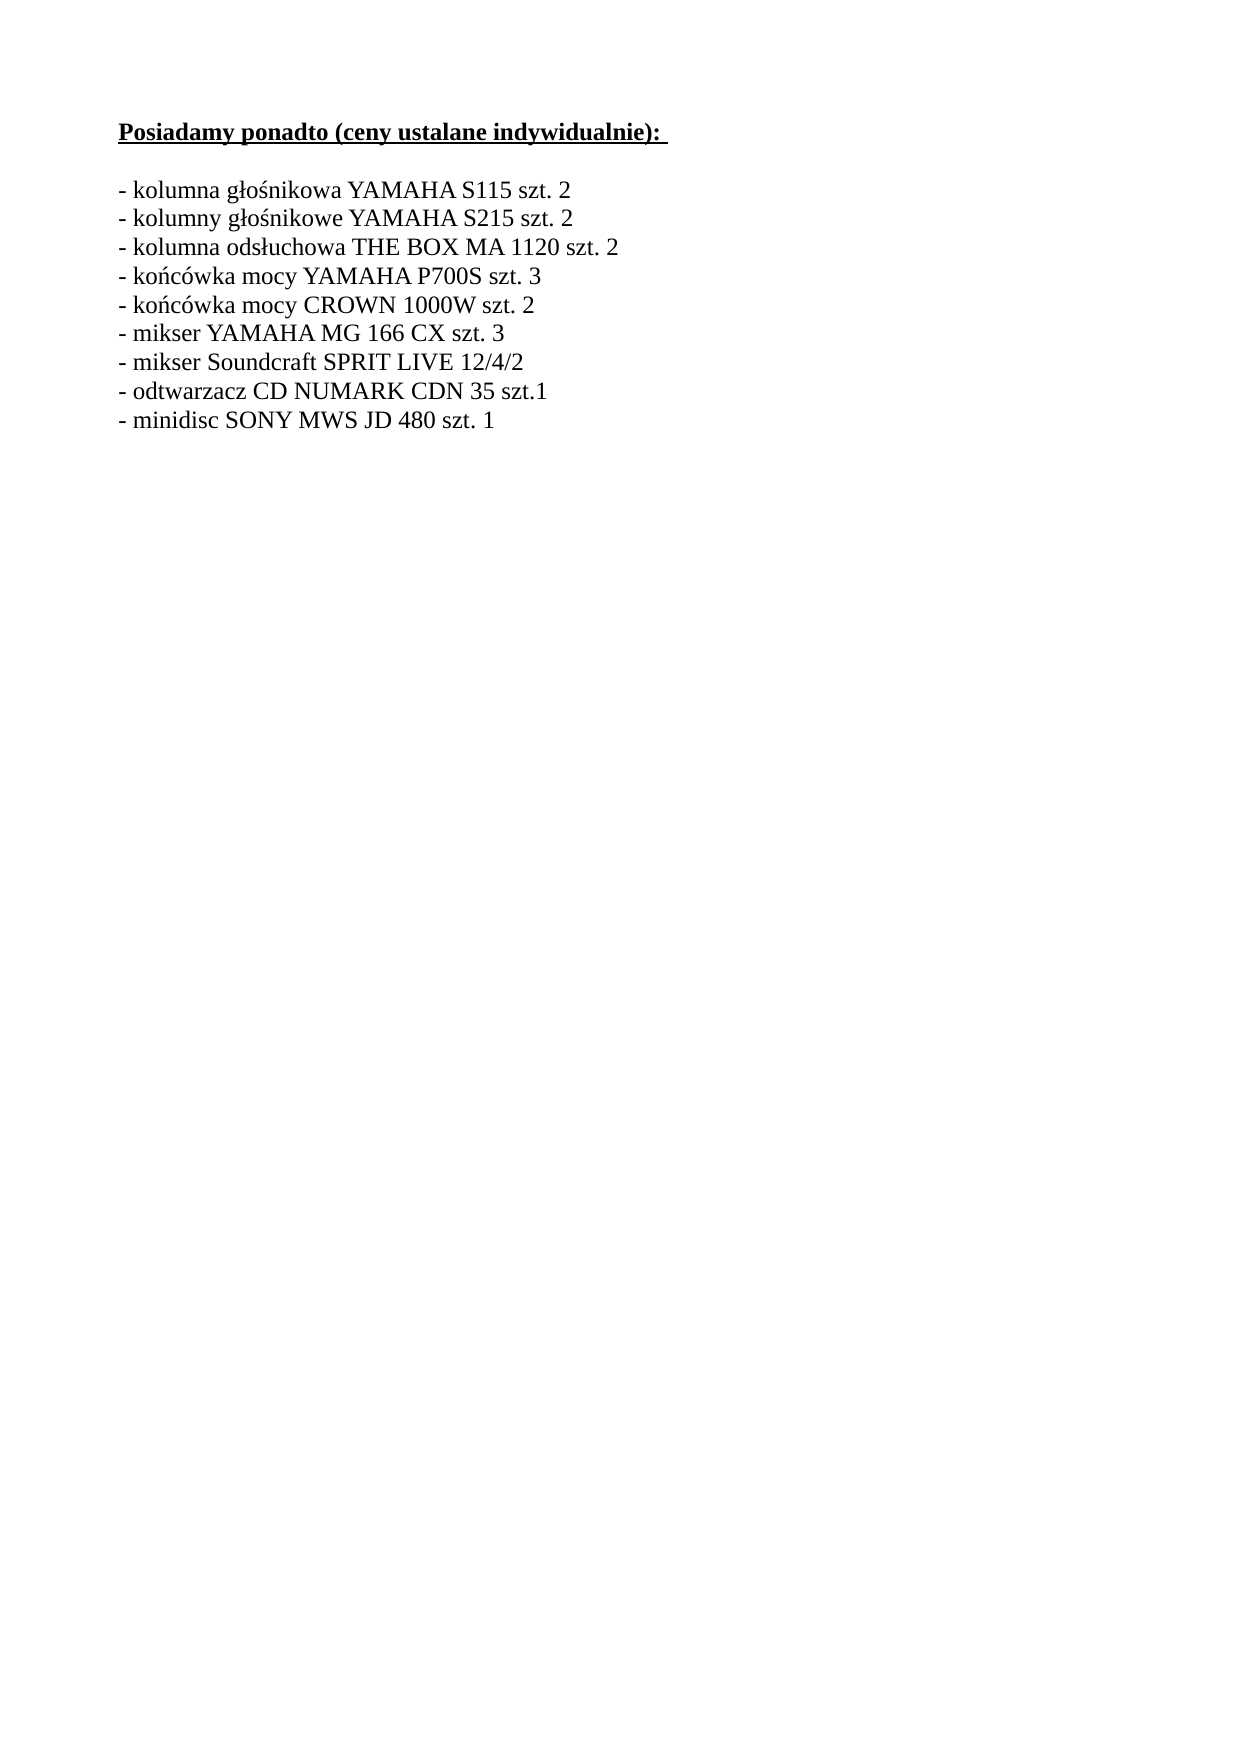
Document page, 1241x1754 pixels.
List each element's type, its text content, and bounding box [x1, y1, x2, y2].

text Posiadamy ponadto (ceny ustalane indywidualnie): - kolumna głośnikowa YAMAHA S115 szt. 2 - kolumny głośnikowe YAMAHA S215 szt. 2 - kolumna odsłuchowa THE BOX MA 1120 szt. 2 - końcówka mocy YAMAHA P700S szt. 3 - końcówka mocy CROWN 1000W szt. 2 - mikser YAMAHA MG 166 CX szt. 3 - mikser Soundcraft SPRIT LIVE 12/4/2 - odtwarzacz CD NUMARK CDN 35 szt.1 - minidisc SONY MWS JD 480 szt. 1 [118, 117, 1123, 451]
